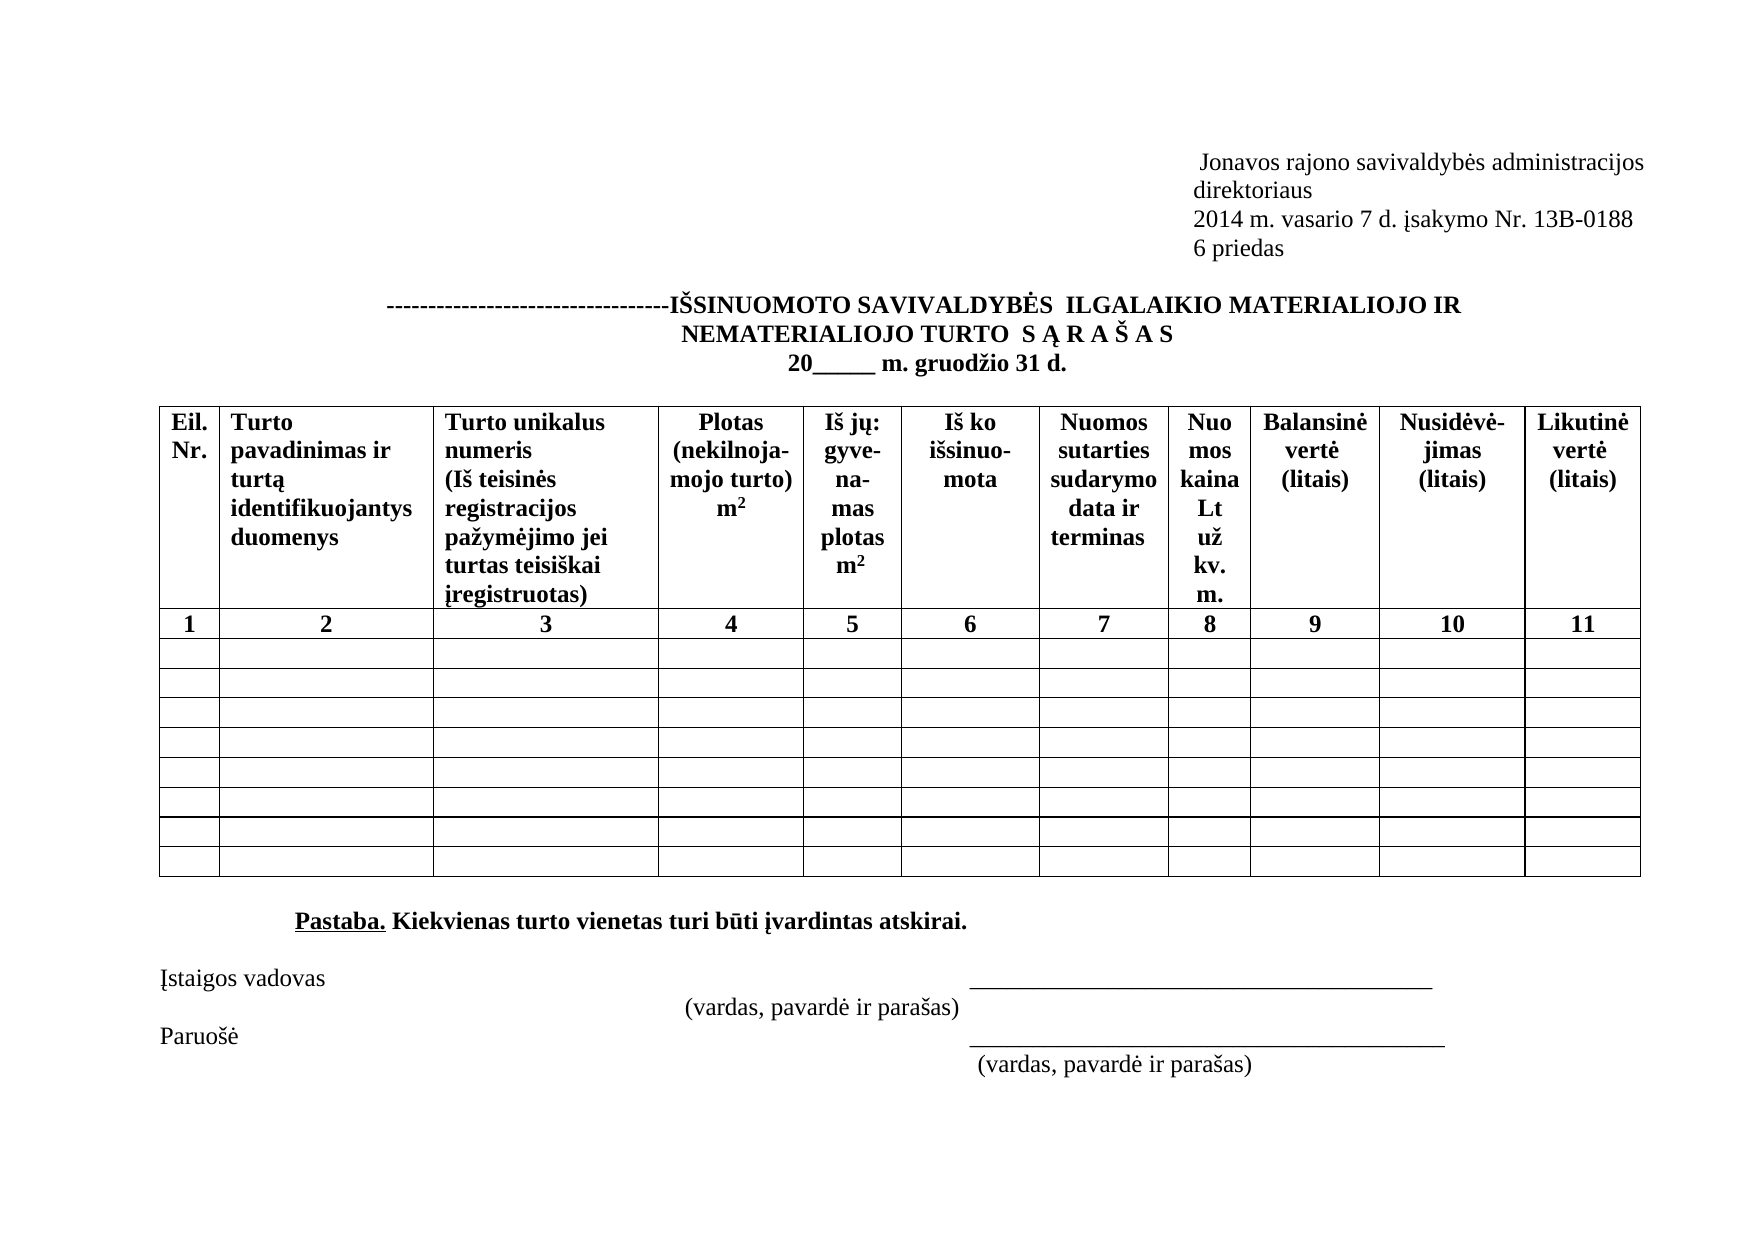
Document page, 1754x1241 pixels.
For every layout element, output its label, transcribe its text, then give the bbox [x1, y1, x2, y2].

table_cell [804, 758, 901, 787]
table_cell [1251, 788, 1379, 816]
table_cell [659, 669, 803, 697]
table_cell [1380, 788, 1524, 816]
table_cell [1040, 788, 1168, 816]
table_cell [434, 698, 658, 727]
table_cell [1380, 758, 1524, 787]
table_cell [902, 669, 1039, 697]
table_cell [1040, 639, 1168, 667]
table_cell [659, 639, 803, 667]
table_cell [434, 847, 658, 876]
text Paruošė ______________________________________ [159, 1021, 1695, 1049]
table_cell [1526, 669, 1640, 697]
table_cell [1526, 758, 1640, 787]
table_cell [1169, 639, 1250, 667]
table_cell [902, 728, 1039, 757]
table_cell [434, 639, 658, 667]
table_header Iš ko išsinuo-mota [902, 407, 1039, 608]
table_cell [659, 758, 803, 787]
table_cell [1169, 788, 1250, 816]
table_cell [1040, 669, 1168, 697]
table_cell [1380, 639, 1524, 667]
table_cell [1380, 669, 1524, 697]
table_cell [434, 728, 658, 757]
table_cell [1040, 698, 1168, 727]
table_cell 2 [220, 609, 433, 638]
table_cell [659, 818, 803, 846]
table_cell [659, 847, 803, 876]
text 6 priedas [159, 233, 1695, 262]
table_cell 3 [434, 609, 658, 638]
table_cell [220, 818, 433, 846]
table_cell [1526, 847, 1640, 876]
table_header Iš jų: gyve-na- mas plotas m2 [804, 407, 901, 608]
table_cell [1040, 758, 1168, 787]
table_cell [1526, 639, 1640, 667]
table_cell [804, 818, 901, 846]
text Įstaigos vadovas _____________________________________ [159, 963, 1695, 992]
table_cell [1526, 788, 1640, 816]
table_cell [902, 818, 1039, 846]
table_header Plotas (nekilnoja-mojo turto) m2 [659, 407, 803, 608]
table_cell [160, 847, 219, 876]
table_cell [220, 847, 433, 876]
table_cell [1169, 728, 1250, 757]
table_cell 9 [1251, 609, 1379, 638]
text 2014 m. vasario 7 d. įsakymo Nr. 13B-0188 [159, 204, 1695, 233]
table_cell [220, 758, 433, 787]
table_cell [1169, 818, 1250, 846]
table_cell [434, 758, 658, 787]
text Jonavos rajono savivaldybės administracijos [159, 147, 1695, 176]
table_cell [220, 639, 433, 667]
table_cell [804, 847, 901, 876]
table_cell [434, 818, 658, 846]
table_cell [1040, 847, 1168, 876]
table_cell 10 [1380, 609, 1524, 638]
table_cell [804, 788, 901, 816]
table_cell [434, 788, 658, 816]
table_cell [902, 639, 1039, 667]
table_cell [1251, 669, 1379, 697]
text ----------------------------------IŠSINUOMOTO SAVIVALDYBĖS ILGALAIKIO MATERIALIOJO IR [159, 291, 1695, 319]
table_cell [1380, 728, 1524, 757]
text (vardas, pavardė ir parašas) [159, 1049, 1695, 1078]
text 20_____ m. gruodžio 31 d. [159, 348, 1695, 377]
table_cell [1251, 818, 1379, 846]
table_cell [1040, 818, 1168, 846]
table_cell [902, 758, 1039, 787]
table_cell [1169, 758, 1250, 787]
table_header Likutinė vertė (litais) [1526, 407, 1640, 608]
text direktoriaus [159, 176, 1695, 204]
table_cell [804, 698, 901, 727]
table_cell [160, 788, 219, 816]
table_cell 5 [804, 609, 901, 638]
table_cell [160, 639, 219, 667]
table_header Turto unikalus numeris (Iš teisinės registracijos pažymėjimo jei turtas teisiškai įregistruotas) [434, 407, 658, 608]
table_cell [160, 758, 219, 787]
table_cell [160, 669, 219, 697]
table_header Nusidėvė- jimas (litais) [1380, 407, 1524, 608]
table_cell [659, 788, 803, 816]
table_cell [804, 639, 901, 667]
table_header Eil. Nr. [160, 407, 219, 608]
table_cell [902, 698, 1039, 727]
table_cell [1169, 698, 1250, 727]
text Pastaba. Kiekvienas turto vienetas turi būti įvardintas atskirai. [159, 906, 1695, 934]
table_header Turto pavadinimas ir turtą identifikuojantys duomenys [220, 407, 433, 608]
table_cell [804, 669, 901, 697]
table_cell [1251, 847, 1379, 876]
text NEMATERIALIOJO TURTO S Ą R A Š A S [159, 319, 1695, 348]
table_cell [659, 728, 803, 757]
table_cell 11 [1526, 609, 1640, 638]
table_cell [1169, 847, 1250, 876]
table_cell [1169, 669, 1250, 697]
table_cell [1251, 758, 1379, 787]
text (vardas, pavardė ir parašas) [159, 992, 1695, 1021]
table_cell [434, 669, 658, 697]
table_cell 8 [1169, 609, 1250, 638]
table_cell [902, 847, 1039, 876]
table_cell [160, 728, 219, 757]
table_cell [1251, 728, 1379, 757]
table_cell [1251, 639, 1379, 667]
table_cell [220, 698, 433, 727]
table_cell [220, 728, 433, 757]
table_cell [1526, 818, 1640, 846]
table_cell [902, 788, 1039, 816]
table_cell [220, 669, 433, 697]
table_cell 6 [902, 609, 1039, 638]
table_cell [804, 728, 901, 757]
table_cell [1526, 698, 1640, 727]
table_header Balansinė vertė (litais) [1251, 407, 1379, 608]
table_cell 7 [1040, 609, 1168, 638]
table_cell 4 [659, 609, 803, 638]
table_cell [1040, 728, 1168, 757]
table_cell [1380, 698, 1524, 727]
table_cell [1380, 847, 1524, 876]
table_cell [220, 788, 433, 816]
table_cell 1 [160, 609, 219, 638]
table_header Nuomos sutarties sudarymo data ir terminas [1040, 407, 1168, 608]
table_cell [659, 698, 803, 727]
table_cell [1251, 698, 1379, 727]
table_cell [160, 698, 219, 727]
table_cell [160, 818, 219, 846]
table_header Nuo mos kaina Lt už kv. m. [1169, 407, 1250, 608]
table_cell [1380, 818, 1524, 846]
table_cell [1526, 728, 1640, 757]
